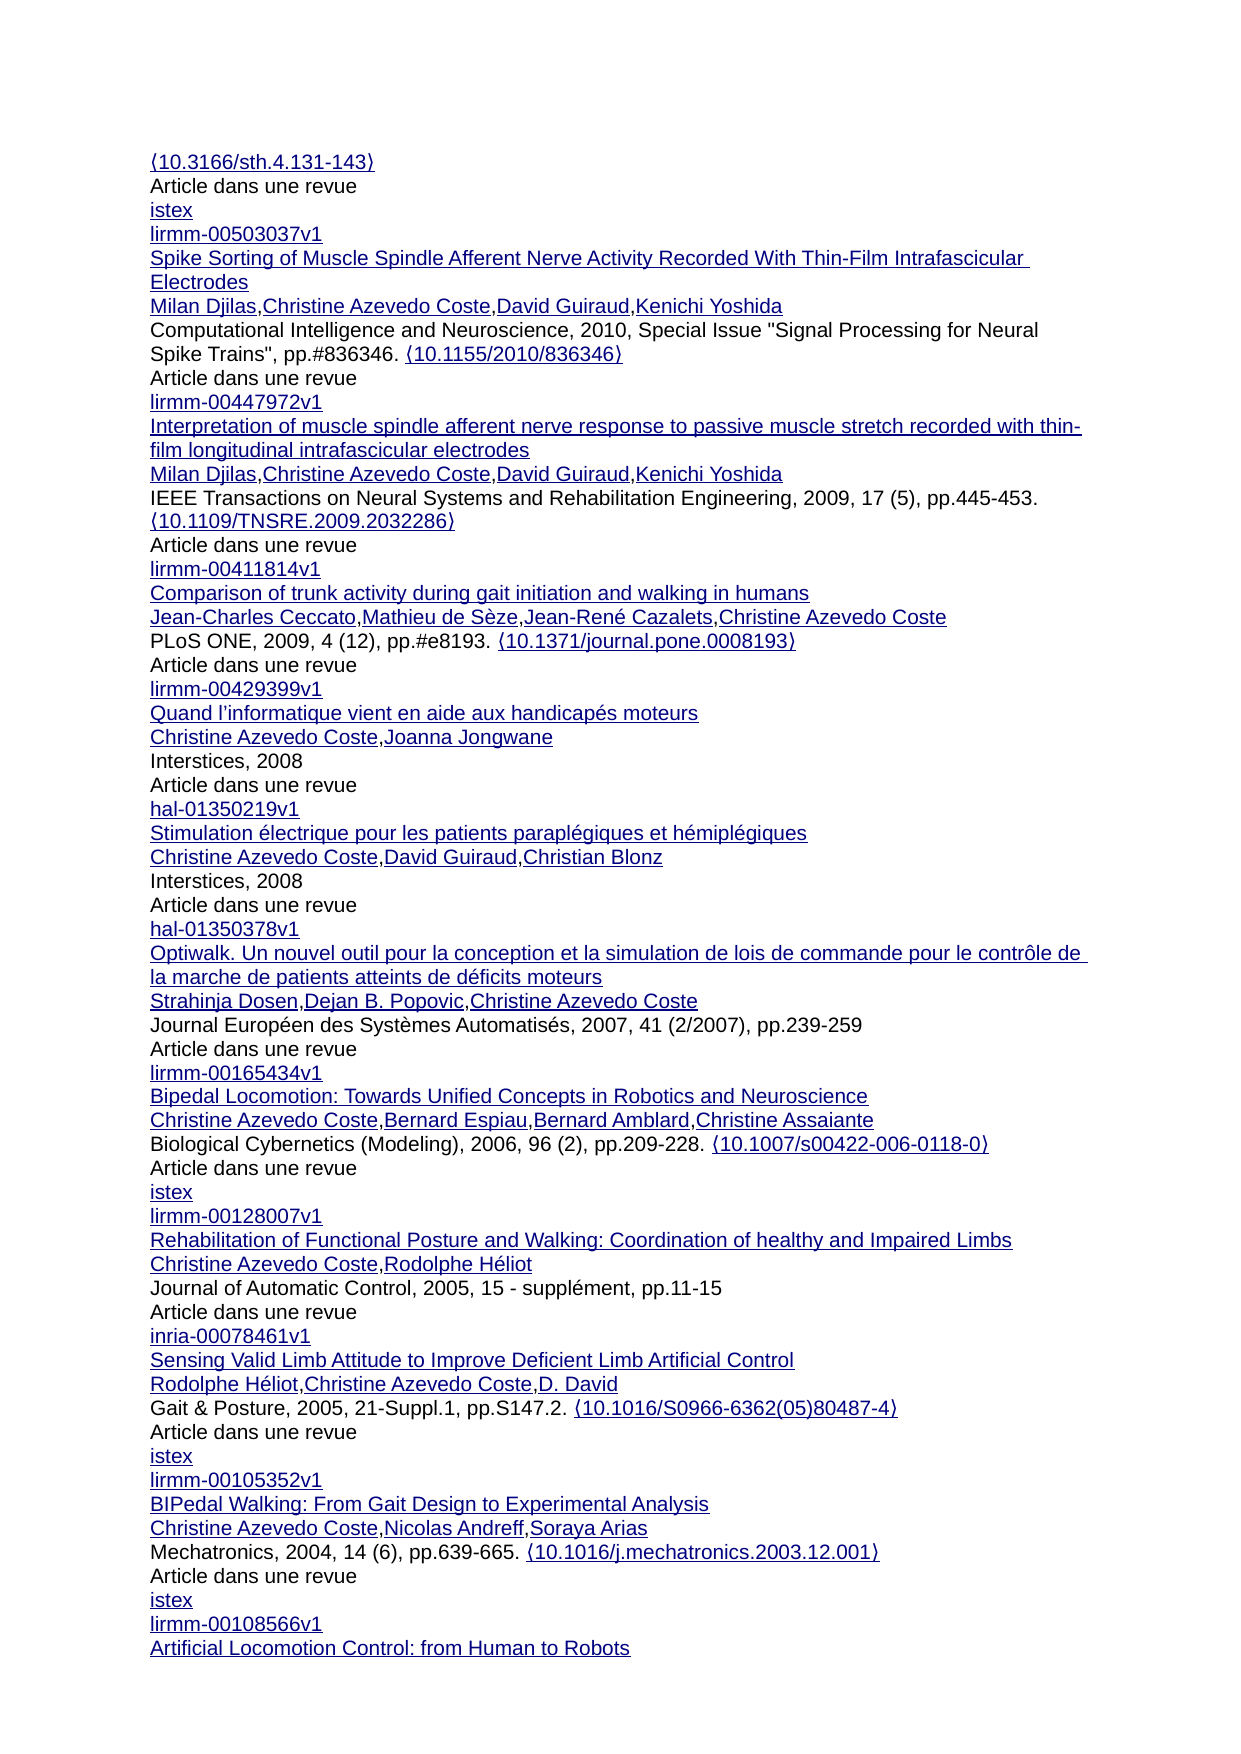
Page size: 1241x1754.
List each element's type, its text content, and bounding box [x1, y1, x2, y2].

table_cell Artificial Locomotion Control: from Human to Robots [150, 1635, 1090, 1659]
table_cell Bipedal Locomotion: Towards Unified Concepts in Robotics and Neuroscience Christine Azevedo Coste,Bernard Espiau,Bernard Amblard,Christine Assaiante Biological Cybernetics (Modeling), 2006, 96 (2), pp.209-228. ⟨10.1007/s00422-006-0118-0⟩ Article dans une revue istex lirmm-00128007v1 [150, 1084, 1090, 1228]
table_cell Optiwalk. Un nouvel outil pour la conception et la simulation de lois de commande pour le contrôle de la marche de patients atteints de déficits moteurs Strahinja Dosen,Dejan B. Popovic,Christine Azevedo Coste Journal Européen des Systèmes Automatisés, 2007, 41 (2/2007), pp.239-259 Article dans une revue lirmm-00165434v1 [150, 941, 1090, 1084]
table_cell Spike Sorting of Muscle Spindle Afferent Nerve Activity Recorded With Thin-Film Intrafascicular Electrodes Milan Djilas,Christine Azevedo Coste,David Guiraud,Kenichi Yoshida Computational Intelligence and Neuroscience, 2010, Special Issue "Signal Processing for Neural Spike Trains", pp.#836346. ⟨10.1155/2010/836346⟩ Article dans une revue lirmm-00447972v1 [150, 246, 1090, 413]
table_cell Sensing Valid Limb Attitude to Improve Deficient Limb Artificial Control Rodolphe Héliot,Christine Azevedo Coste,D. David Gait & Posture, 2005, 21-Suppl.1, pp.S147.2. ⟨10.1016/S0966-6362(05)80487-4⟩ Article dans une revue istex lirmm-00105352v1 [150, 1348, 1090, 1492]
table_cell Quand l’informatique vient en aide aux handicapés moteurs Christine Azevedo Coste,Joanna Jongwane Interstices, 2008 Article dans une revue hal-01350219v1 [150, 701, 1090, 821]
table_cell Interpretation of muscle spindle afferent nerve response to passive muscle stretch recorded with thin-film longitudinal intrafascicular electrodes Milan Djilas,Christine Azevedo Coste,David Guiraud,Kenichi Yoshida IEEE Transactions on Neural Systems and Rehabilitation Engineering, 2009, 17 (5), pp.445-453. ⟨10.1109/TNSRE.2009.2032286⟩ Article dans une revue lirmm-00411814v1 [150, 414, 1090, 581]
table_cell ⟨10.3166/sth.4.131-143⟩ Article dans une revue istex lirmm-00503037v1 [150, 150, 1090, 246]
table_cell Rehabilitation of Functional Posture and Walking: Coordination of healthy and Impaired Limbs Christine Azevedo Coste,Rodolphe Héliot Journal of Automatic Control, 2005, 15 - supplément, pp.11-15 Article dans une revue inria-00078461v1 [150, 1228, 1090, 1348]
table_cell BIPedal Walking: From Gait Design to Experimental Analysis Christine Azevedo Coste,Nicolas Andreff,Soraya Arias Mechatronics, 2004, 14 (6), pp.639-665. ⟨10.1016/j.mechatronics.2003.12.001⟩ Article dans une revue istex lirmm-00108566v1 [150, 1492, 1090, 1635]
table_cell Stimulation électrique pour les patients paraplégiques et hémiplégiques Christine Azevedo Coste,David Guiraud,Christian Blonz Interstices, 2008 Article dans une revue hal-01350378v1 [150, 821, 1090, 941]
table_cell Comparison of trunk activity during gait initiation and walking in humans Jean-Charles Ceccato,Mathieu de Sèze,Jean-René Cazalets,Christine Azevedo Coste PLoS ONE, 2009, 4 (12), pp.#e8193. ⟨10.1371/journal.pone.0008193⟩ Article dans une revue lirmm-00429399v1 [150, 581, 1090, 701]
